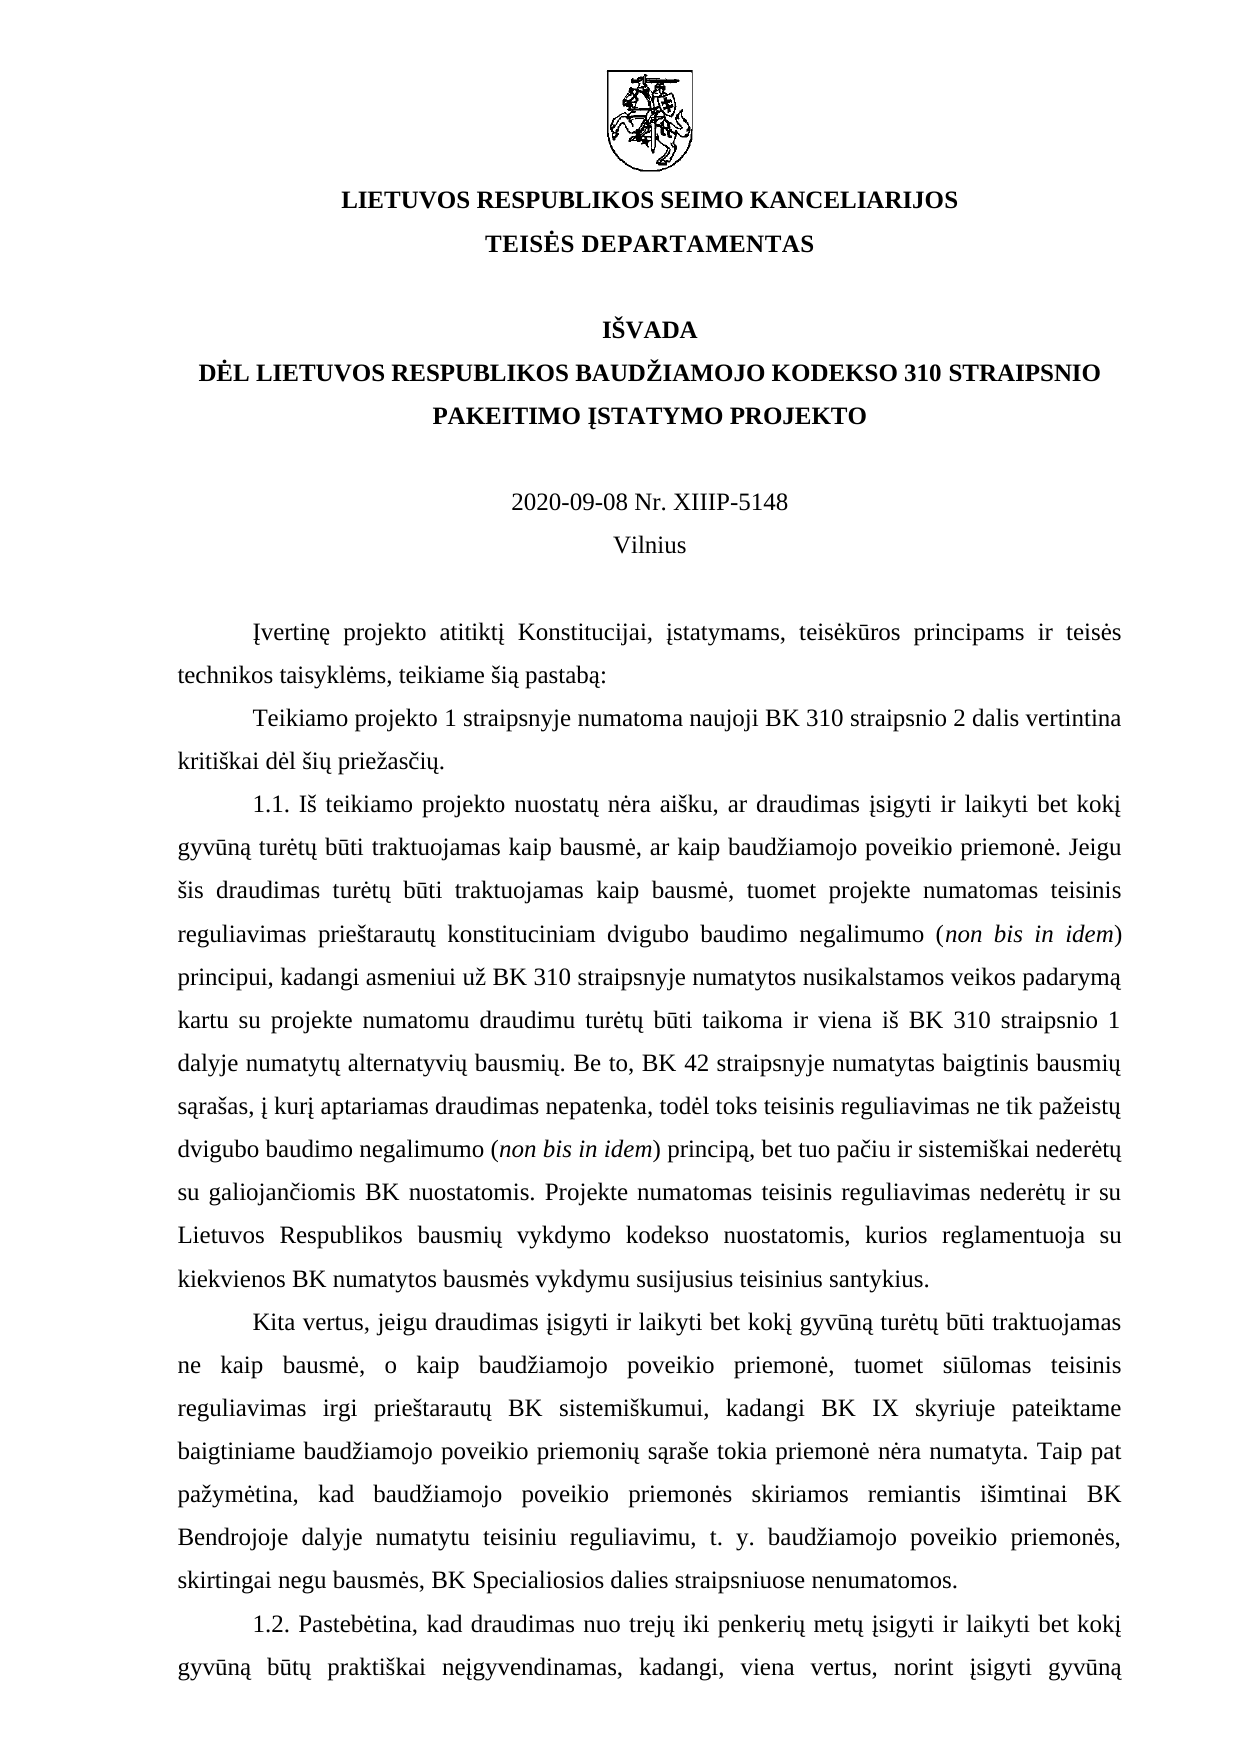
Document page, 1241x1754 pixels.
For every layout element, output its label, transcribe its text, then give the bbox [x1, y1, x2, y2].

text 2020-09-08 Nr. XIIIP-5148 [177, 487, 1122, 516]
text Teikiamo projekto 1 straipsnyje numatoma naujoji BK 310 straipsnio 2 dalis vertintina kritiškai dėl šių priežasčių. [177, 703, 1122, 775]
text DĖL LIETUVOS RESPUBLIKOS BAUDŽIAMOJO KODEKSO 310 STRAIPSNIO PAKEITIMO ĮSTATYMO PROJEKTO [177, 358, 1122, 430]
text TEISĖS DEPARTAMENTAS [177, 229, 1122, 257]
text LIETUVOS RESPUBLIKOS SEIMO KANCELIARIJOS [177, 186, 1122, 214]
text Įvertinę projekto atitiktį Konstitucijai, įstatymams, teisėkūros principams ir teisės technikos taisyklėms, teikiame šią pastabą: [177, 617, 1122, 689]
text Vilnius [177, 531, 1122, 559]
text 1.2. Pastebėtina, kad draudimas nuo trejų iki penkerių metų įsigyti ir laikyti bet kokį gyvūną būtų praktiškai neįgyvendinamas, kadangi, viena vertus, norint įsigyti gyvūną [177, 1609, 1122, 1681]
text Kita vertus, jeigu draudimas įsigyti ir laikyti bet kokį gyvūną turėtų būti traktuojamas ne kaip bausmė, o kaip baudžiamojo poveikio priemonė, tuomet siūlomas teisinis reguliavimas irgi prieštarautų BK sistemiškumui, kadangi BK IX skyriuje pateiktame baigtiniame baudžiamojo poveikio priemonių sąraše tokia priemonė nėra numatyta. Taip pat pažymėtina, kad baudžiamojo poveikio priemonės skiriamos remiantis išimtinai BK Bendrojoje dalyje numatytu teisiniu reguliavimu, t. y. baudžiamojo poveikio priemonės, skirtingai negu bausmės, BK Specialiosios dalies straipsniuose nenumatomos. [177, 1307, 1122, 1594]
text 1.1. Iš teikiamo projekto nuostatų nėra aišku, ar draudimas įsigyti ir laikyti bet kokį gyvūną turėtų būti traktuojamas kaip bausmė, ar kaip baudžiamojo poveikio priemonė. Jeigu šis draudimas turėtų būti traktuojamas kaip bausmė, tuomet projekte numatomas teisinis reguliavimas prieštarautų konstituciniam dvigubo baudimo negalimumo (non bis in idem) principui, kadangi asmeniui už BK 310 straipsnyje numatytos nusikalstamos veikos padarymą kartu su projekte numatomu draudimu turėtų būti taikoma ir viena iš BK 310 straipsnio 1 dalyje numatytų alternatyvių bausmių. Be to, BK 42 straipsnyje numatytas baigtinis bausmių sąrašas, į kurį aptariamas draudimas nepatenka, todėl toks teisinis reguliavimas ne tik pažeistų dvigubo baudimo negalimumo (non bis in idem) principą, bet tuo pačiu ir sistemiškai nederėtų su galiojančiomis BK nuostatomis. Projekte numatomas teisinis reguliavimas nederėtų ir su Lietuvos Respublikos bausmių vykdymo kodekso nuostatomis, kurios reglamentuoja su kiekvienos BK numatytos bausmės vykdymu susijusius teisinius santykius. [177, 789, 1122, 1292]
text IŠVADA [177, 315, 1122, 344]
